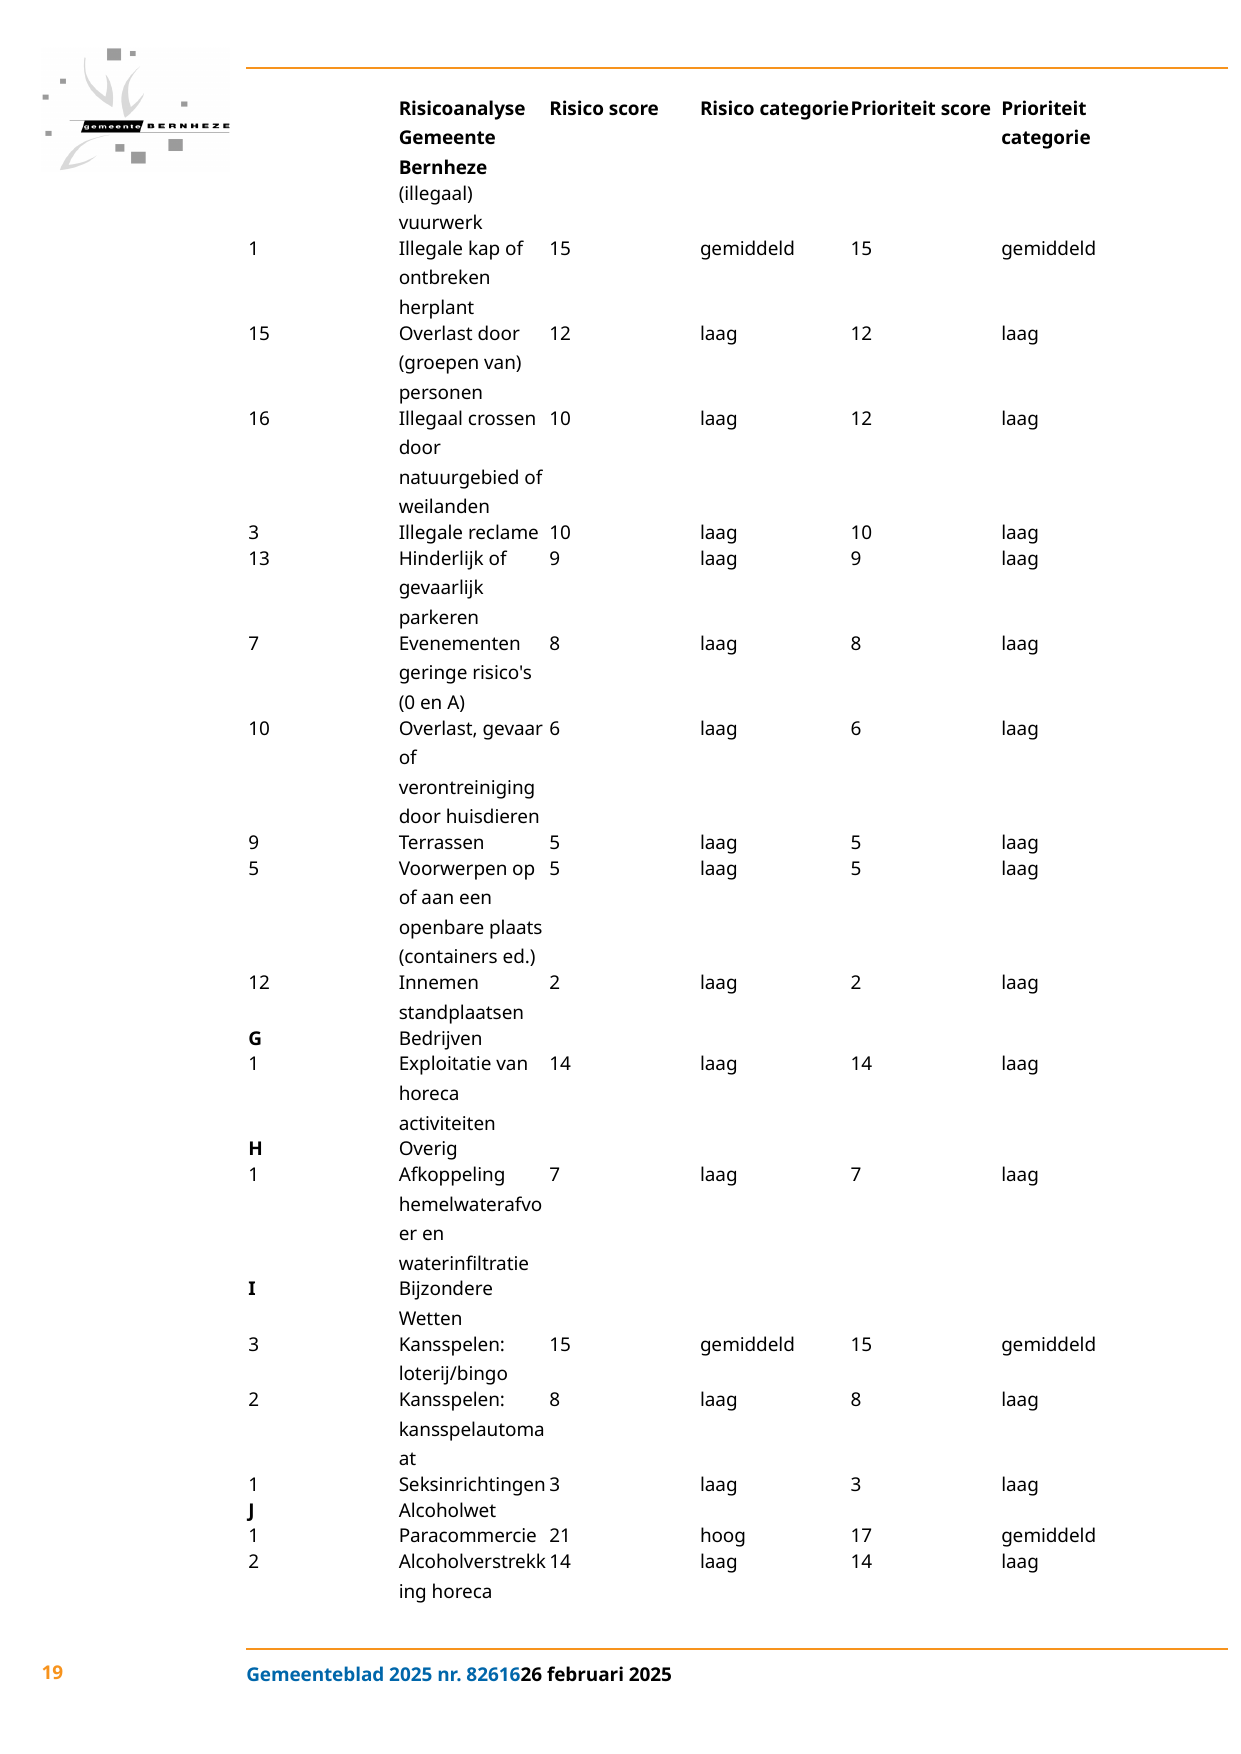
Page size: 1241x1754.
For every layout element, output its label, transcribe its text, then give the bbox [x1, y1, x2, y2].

table_cell Terrassen [399, 829, 549, 855]
table_header Prioriteit categorie [1001, 95, 1152, 180]
table_cell 14 [850, 1548, 1001, 1604]
table_cell 3 [248, 519, 398, 545]
table_cell Overlast door (groepen van) personen [399, 320, 549, 405]
table_cell laag [1001, 405, 1152, 519]
table_cell 2 [549, 970, 700, 1025]
table_cell (illegaal) vuurwerk [399, 180, 549, 235]
table_cell Illegale kap of ontbreken herplant [399, 235, 549, 320]
table_cell [850, 180, 1001, 235]
table_header [248, 95, 398, 180]
table_cell 2 [248, 1386, 398, 1471]
table_cell 2 [248, 1548, 398, 1604]
table_cell hoog [700, 1523, 850, 1548]
table_cell [1001, 180, 1152, 235]
table_header Prioriteit score [850, 95, 1001, 180]
table_cell laag [700, 1051, 850, 1135]
picture [41, 47, 231, 172]
table_cell 6 [549, 715, 700, 829]
table_cell Afkoppeling hemelwaterafvoer en waterinfiltratie [399, 1161, 549, 1276]
table_cell 13 [248, 545, 398, 630]
table_cell 8 [549, 630, 700, 715]
table_cell 12 [850, 405, 1001, 519]
table_cell [248, 180, 398, 235]
table_cell laag [700, 855, 850, 969]
table_cell Hinderlijk of gevaarlijk parkeren [399, 545, 549, 630]
table_header Risico categorie [700, 95, 850, 180]
table_cell 3 [850, 1471, 1001, 1497]
table_cell gemiddeld [700, 1331, 850, 1386]
table_cell laag [700, 405, 850, 519]
table_cell J [248, 1497, 398, 1523]
table_cell 14 [549, 1051, 700, 1135]
table_cell laag [1001, 715, 1152, 829]
table_cell [549, 1497, 1152, 1523]
table_cell 12 [549, 320, 700, 405]
table_cell 5 [850, 855, 1001, 969]
table_cell [549, 1276, 1152, 1331]
table_header Risicoanalyse Gemeente Bernheze [399, 95, 549, 180]
table_cell Kansspelen: loterij/bingo [399, 1331, 549, 1386]
table_cell 15 [549, 1331, 700, 1386]
table_cell laag [1001, 320, 1152, 405]
table_cell 3 [549, 1471, 700, 1497]
table_cell gemiddeld [1001, 1331, 1152, 1386]
table_cell laag [700, 715, 850, 829]
table_cell 8 [850, 1386, 1001, 1471]
table_cell 12 [850, 320, 1001, 405]
table_cell 15 [850, 235, 1001, 320]
table_cell Paracommercie [399, 1523, 549, 1548]
table_cell 1 [248, 1051, 398, 1135]
table_cell I [248, 1276, 398, 1331]
table_cell Kansspelen: kansspelautomaat [399, 1386, 549, 1471]
table_cell Alcoholverstrekking horeca [399, 1548, 549, 1604]
table_cell 15 [248, 320, 398, 405]
table_cell 7 [850, 1161, 1001, 1276]
table_cell laag [1001, 829, 1152, 855]
table_cell Voorwerpen op of aan een openbare plaats (containers ed.) [399, 855, 549, 969]
table_cell 7 [549, 1161, 700, 1276]
table_cell 16 [248, 405, 398, 519]
table_cell laag [700, 320, 850, 405]
table_cell 10 [850, 519, 1001, 545]
table_cell 3 [248, 1331, 398, 1386]
table_cell laag [1001, 1386, 1152, 1471]
table_cell 21 [549, 1523, 700, 1548]
table_cell 15 [850, 1331, 1001, 1386]
table_header Risico score [549, 95, 700, 180]
table_cell Innemen standplaatsen [399, 970, 549, 1025]
table_cell Overig [399, 1135, 549, 1161]
table_cell Illegale reclame [399, 519, 549, 545]
table_cell 7 [248, 630, 398, 715]
table_cell 6 [850, 715, 1001, 829]
table_cell Illegaal crossen door natuurgebied of weilanden [399, 405, 549, 519]
table_cell gemiddeld [700, 235, 850, 320]
table_cell laag [1001, 1161, 1152, 1276]
table_cell Evenementen geringe risico's (0 en A) [399, 630, 549, 715]
table_cell 10 [549, 519, 700, 545]
table_cell Bedrijven [399, 1025, 549, 1051]
table_cell Bijzondere Wetten [399, 1276, 549, 1331]
table_cell laag [700, 1548, 850, 1604]
table_cell laag [1001, 545, 1152, 630]
table_cell laag [1001, 855, 1152, 969]
table_cell laag [700, 519, 850, 545]
table_cell laag [700, 545, 850, 630]
table_cell 17 [850, 1523, 1001, 1548]
table_cell [549, 1025, 1152, 1051]
table_cell laag [1001, 519, 1152, 545]
table_cell Overlast, gevaar of verontreiniging door huisdieren [399, 715, 549, 829]
table_cell 2 [850, 970, 1001, 1025]
table_cell laag [700, 1161, 850, 1276]
table_cell laag [700, 970, 850, 1025]
table_cell Exploitatie van horeca activiteiten [399, 1051, 549, 1135]
table_cell 5 [549, 829, 700, 855]
table_cell 1 [248, 235, 398, 320]
table_cell 9 [248, 829, 398, 855]
table_cell laag [1001, 1548, 1152, 1604]
table_cell [549, 1135, 1152, 1161]
table_cell 15 [549, 235, 700, 320]
table_cell 1 [248, 1523, 398, 1548]
table_cell 10 [549, 405, 700, 519]
table_cell H [248, 1135, 398, 1161]
table_cell 5 [248, 855, 398, 969]
table_cell 14 [549, 1548, 700, 1604]
table_cell 12 [248, 970, 398, 1025]
table_cell laag [1001, 1051, 1152, 1135]
table_cell Seksinrichtingen [399, 1471, 549, 1497]
table_cell 14 [850, 1051, 1001, 1135]
table_cell [700, 180, 850, 235]
table_cell 9 [549, 545, 700, 630]
table_cell 5 [549, 855, 700, 969]
table_cell laag [700, 1386, 850, 1471]
table_cell laag [700, 829, 850, 855]
table_cell laag [1001, 970, 1152, 1025]
table_cell Alcoholwet [399, 1497, 549, 1523]
table_cell 1 [248, 1471, 398, 1497]
table_cell 5 [850, 829, 1001, 855]
table_cell gemiddeld [1001, 235, 1152, 320]
table_cell 8 [850, 630, 1001, 715]
table_cell laag [1001, 1471, 1152, 1497]
table_cell laag [1001, 630, 1152, 715]
table_cell 8 [549, 1386, 700, 1471]
table_cell gemiddeld [1001, 1523, 1152, 1548]
table_cell 1 [248, 1161, 398, 1276]
table_cell [549, 180, 700, 235]
table_cell laag [700, 1471, 850, 1497]
table_cell 9 [850, 545, 1001, 630]
table_cell 10 [248, 715, 398, 829]
table_cell G [248, 1025, 398, 1051]
table_cell laag [700, 630, 850, 715]
